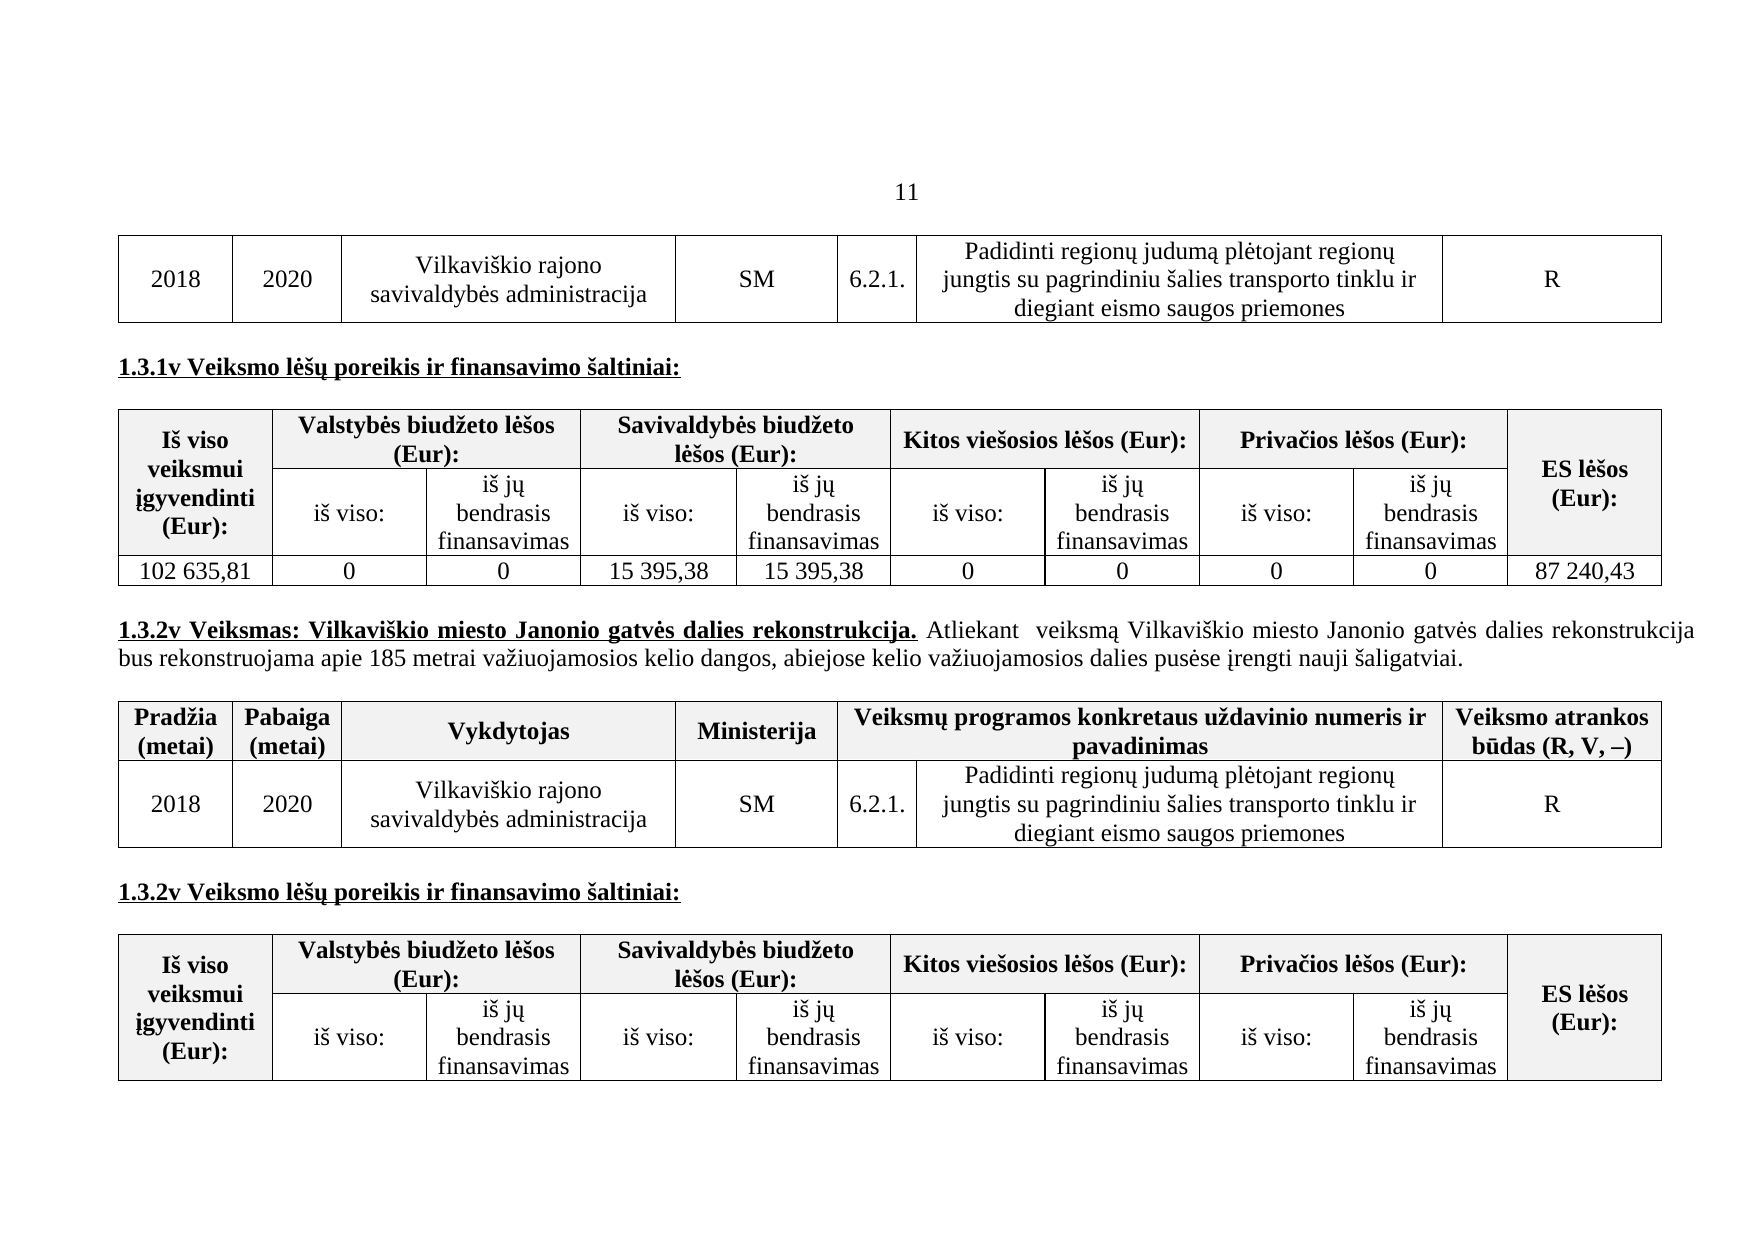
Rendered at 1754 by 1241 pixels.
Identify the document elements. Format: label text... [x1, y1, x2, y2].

table_cell iš viso: [581, 469, 736, 555]
table_header Pabaiga (metai) [233, 702, 341, 759]
text 1.3.2v Veiksmo lėšų poreikis ir finansavimo šaltiniai: [118, 877, 1695, 905]
table_header ES lėšos (Eur): [1508, 410, 1661, 555]
table_header ES lėšos (Eur): [1508, 935, 1661, 1080]
table_cell iš jų bendrasis finansavimas [1354, 994, 1507, 1080]
table_cell 0 [1046, 556, 1199, 585]
table_cell 6.2.1. [838, 761, 916, 847]
table_cell 0 [891, 556, 1044, 585]
table_header Iš viso veiksmui įgyvendinti (Eur): [119, 410, 272, 555]
table_cell iš jų bendrasis finansavimas [427, 994, 580, 1080]
table_cell 0 [427, 556, 580, 585]
table_header Iš viso veiksmui įgyvendinti (Eur): [119, 935, 272, 1080]
table_header Savivaldybės biudžeto lėšos (Eur): [581, 935, 890, 993]
table_header Privačios lėšos (Eur): [1200, 410, 1507, 468]
table_cell iš viso: [1200, 469, 1353, 555]
table_cell 0 [273, 556, 426, 585]
table_header Ministerija [676, 702, 837, 759]
table_cell iš viso: [891, 469, 1044, 555]
table_cell iš viso: [891, 994, 1044, 1080]
table_cell iš jų bendrasis finansavimas [1046, 994, 1199, 1080]
table_header Veiksmų programos konkretaus uždavinio numeris ir pavadinimas [838, 702, 1442, 759]
table_cell iš viso: [273, 994, 426, 1080]
table_header Pradžia (metai) [119, 702, 232, 759]
table_cell 15 395,38 [737, 556, 890, 585]
table_cell Padidinti regionų judumą plėtojant regionų jungtis su pagrindiniu šalies transporto tinklu ir diegiant eismo saugos priemones [917, 761, 1442, 847]
table_header Vykdytojas [342, 702, 675, 759]
table_header Valstybės biudžeto lėšos (Eur): [273, 410, 580, 468]
table_cell iš jų bendrasis finansavimas [427, 469, 580, 555]
table_cell Vilkaviškio rajono savivaldybės administracija [342, 761, 675, 847]
text 1.3.2v Veiksmas: Vilkaviškio miesto Janonio gatvės dalies rekonstrukcija. Atliekant veiksmą Vilkaviškio miesto Janonio gatvės dalies rekonstrukcija bus rekonstruojama apie 185 metrai važiuojamosios kelio dangos, abiejose kelio važiuojamosios dalies pusėse įrengti nauji šaligatviai. [118, 615, 1695, 672]
table_cell iš jų bendrasis finansavimas [737, 994, 890, 1080]
table_cell iš viso: [273, 469, 426, 555]
table_cell Padidinti regionų judumą plėtojant regionų jungtis su pagrindiniu šalies transporto tinklu ir diegiant eismo saugos priemones [917, 236, 1442, 322]
table_cell 2018 [119, 761, 232, 847]
table_header Privačios lėšos (Eur): [1200, 935, 1507, 993]
table_cell 0 [1200, 556, 1353, 585]
table_cell iš viso: [1200, 994, 1353, 1080]
table_cell Vilkaviškio rajono savivaldybės administracija [342, 236, 675, 322]
table_cell SM [676, 236, 837, 322]
table_cell 0 [1354, 556, 1507, 585]
table_header Valstybės biudžeto lėšos (Eur): [273, 935, 580, 993]
table_cell 6.2.1. [838, 236, 916, 322]
table_cell SM [676, 761, 837, 847]
table_cell 2018 [119, 236, 232, 322]
table_cell 87 240,43 [1508, 556, 1661, 585]
text 1.3.1v Veiksmo lėšų poreikis ir finansavimo šaltiniai: [118, 352, 1695, 381]
table_header Kitos viešosios lėšos (Eur): [891, 410, 1199, 468]
table_cell iš jų bendrasis finansavimas [1354, 469, 1507, 555]
table_cell R [1443, 236, 1661, 322]
table_header Savivaldybės biudžeto lėšos (Eur): [581, 410, 890, 468]
table_cell iš jų bendrasis finansavimas [737, 469, 890, 555]
table_cell 102 635,81 [119, 556, 272, 585]
table_cell 2020 [233, 236, 341, 322]
table_header Kitos viešosios lėšos (Eur): [891, 935, 1199, 993]
table_cell R [1443, 761, 1661, 847]
table_cell 2020 [233, 761, 341, 847]
table_cell 15 395,38 [581, 556, 736, 585]
table_cell iš jų bendrasis finansavimas [1046, 469, 1199, 555]
table_cell iš viso: [581, 994, 736, 1080]
table_header Veiksmo atrankos būdas (R, V, –) [1443, 702, 1661, 759]
